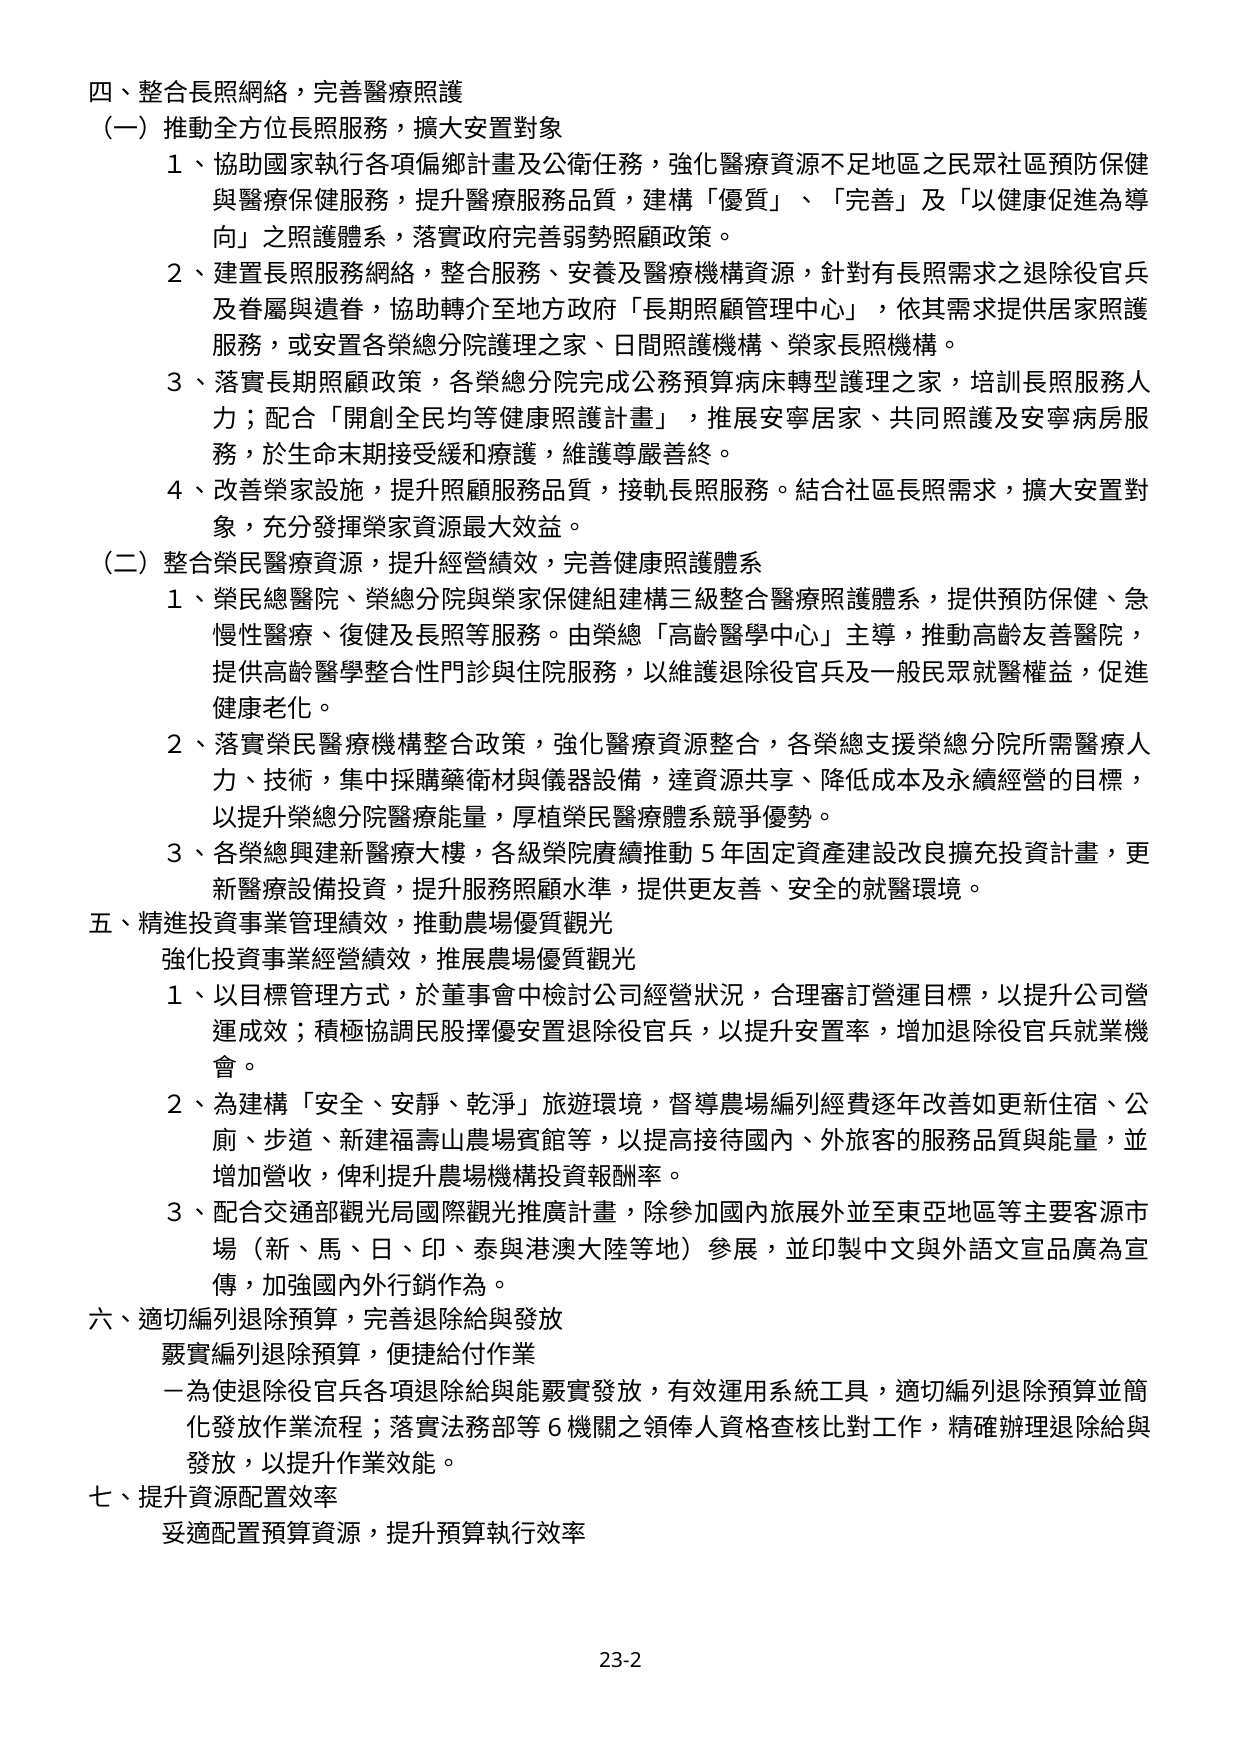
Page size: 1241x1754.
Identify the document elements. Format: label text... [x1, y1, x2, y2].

text 七、提升資源配置效率 [89, 1480, 1152, 1513]
text 覈實編列退除預算，便捷給付作業 [161, 1335, 1152, 1371]
text １、以目標管理方式，於董事會中檢討公司經營狀況，合理審訂營運目標，以提升公司營運成效；積極協調民股擇優安置退除役官兵，以提升安置率，增加退除役官兵就業機會。 [162, 975, 1152, 1084]
text ２、落實榮民醫療機構整合政策，強化醫療資源整合，各榮總支援榮總分院所需醫療人力、技術，集中採購藥衛材與儀器設備，達資源共享、降低成本及永續經營的目標，以提升榮總分院醫療能量，厚植榮民醫療體系競爭優勢。 [162, 724, 1152, 833]
text 六、適切編列退除預算，完善退除給與發放 [89, 1302, 1152, 1335]
text ３、配合交通部觀光局國際觀光推廣計畫，除參加國內旅展外並至東亞地區等主要客源市場（新、馬、日、印、泰與港澳大陸等地）參展，並印製中文與外語文宣品廣為宣傳，加強國內外行銷作為。 [162, 1193, 1152, 1302]
text （二）整合榮民醫療資源，提升經營績效，完善健康照護體系 [89, 543, 1152, 579]
text 四、整合長照網絡，完善醫療照護 [89, 75, 1152, 108]
text ２、建置長照服務網絡，整合服務、安養及醫療機構資源，針對有長照需求之退除役官兵及眷屬與遺眷，協助轉介至地方政府「長期照顧管理中心」，依其需求提供居家照護服務，或安置各榮總分院護理之家、日間照護機構、榮家長照機構。 [162, 253, 1152, 362]
text 妥適配置預算資源，提升預算執行效率 [161, 1513, 1152, 1549]
text 強化投資事業經營績效，推展農場優質觀光 [161, 939, 1152, 975]
text （一）推動全方位長照服務，擴大安置對象 [89, 108, 1152, 144]
text ２、為建構「安全、安靜、乾淨」旅遊環境，督導農場編列經費逐年改善如更新住宿、公廁、步道、新建福壽山農場賓館等，以提高接待國內、外旅客的服務品質與能量，並增加營收，俾利提升農場機構投資報酬率。 [162, 1084, 1152, 1193]
text 五、精進投資事業管理績效，推動農場優質觀光 [89, 906, 1152, 939]
text １、協助國家執行各項偏鄉計畫及公衛任務，強化醫療資源不足地區之民眾社區預防保健與醫療保健服務，提升醫療服務品質，建構「優質」、「完善」及「以健康促進為導向」之照護體系，落實政府完善弱勢照顧政策。 [162, 144, 1152, 253]
text ３、各榮總興建新醫療大樓，各級榮院賡續推動5年固定資產建設改良擴充投資計畫，更新醫療設備投資，提升服務照顧水準，提供更友善、安全的就醫環境。 [162, 833, 1152, 906]
text ３、落實長期照顧政策，各榮總分院完成公務預算病床轉型護理之家，培訓長照服務人力；配合「開創全民均等健康照護計畫」，推展安寧居家、共同照護及安寧病房服務，於生命末期接受緩和療護，維護尊嚴善終。 [162, 362, 1152, 471]
text －為使退除役官兵各項退除給與能覈實發放，有效運用系統工具，適切編列退除預算並簡化發放作業流程；落實法務部等6機關之領俸人資格查核比對工作，精確辦理退除給與發放，以提升作業效能。 [161, 1371, 1152, 1480]
text ４、改善榮家設施，提升照顧服務品質，接軌長照服務。結合社區長照需求，擴大安置對象，充分發揮榮家資源最大效益。 [162, 471, 1152, 543]
text １、榮民總醫院、榮總分院與榮家保健組建構三級整合醫療照護體系，提供預防保健、急慢性醫療、復健及長照等服務。由榮總「高齡醫學中心」主導，推動高齡友善醫院，提供高齡醫學整合性門診與住院服務，以維護退除役官兵及一般民眾就醫權益，促進健康老化。 [162, 579, 1152, 724]
